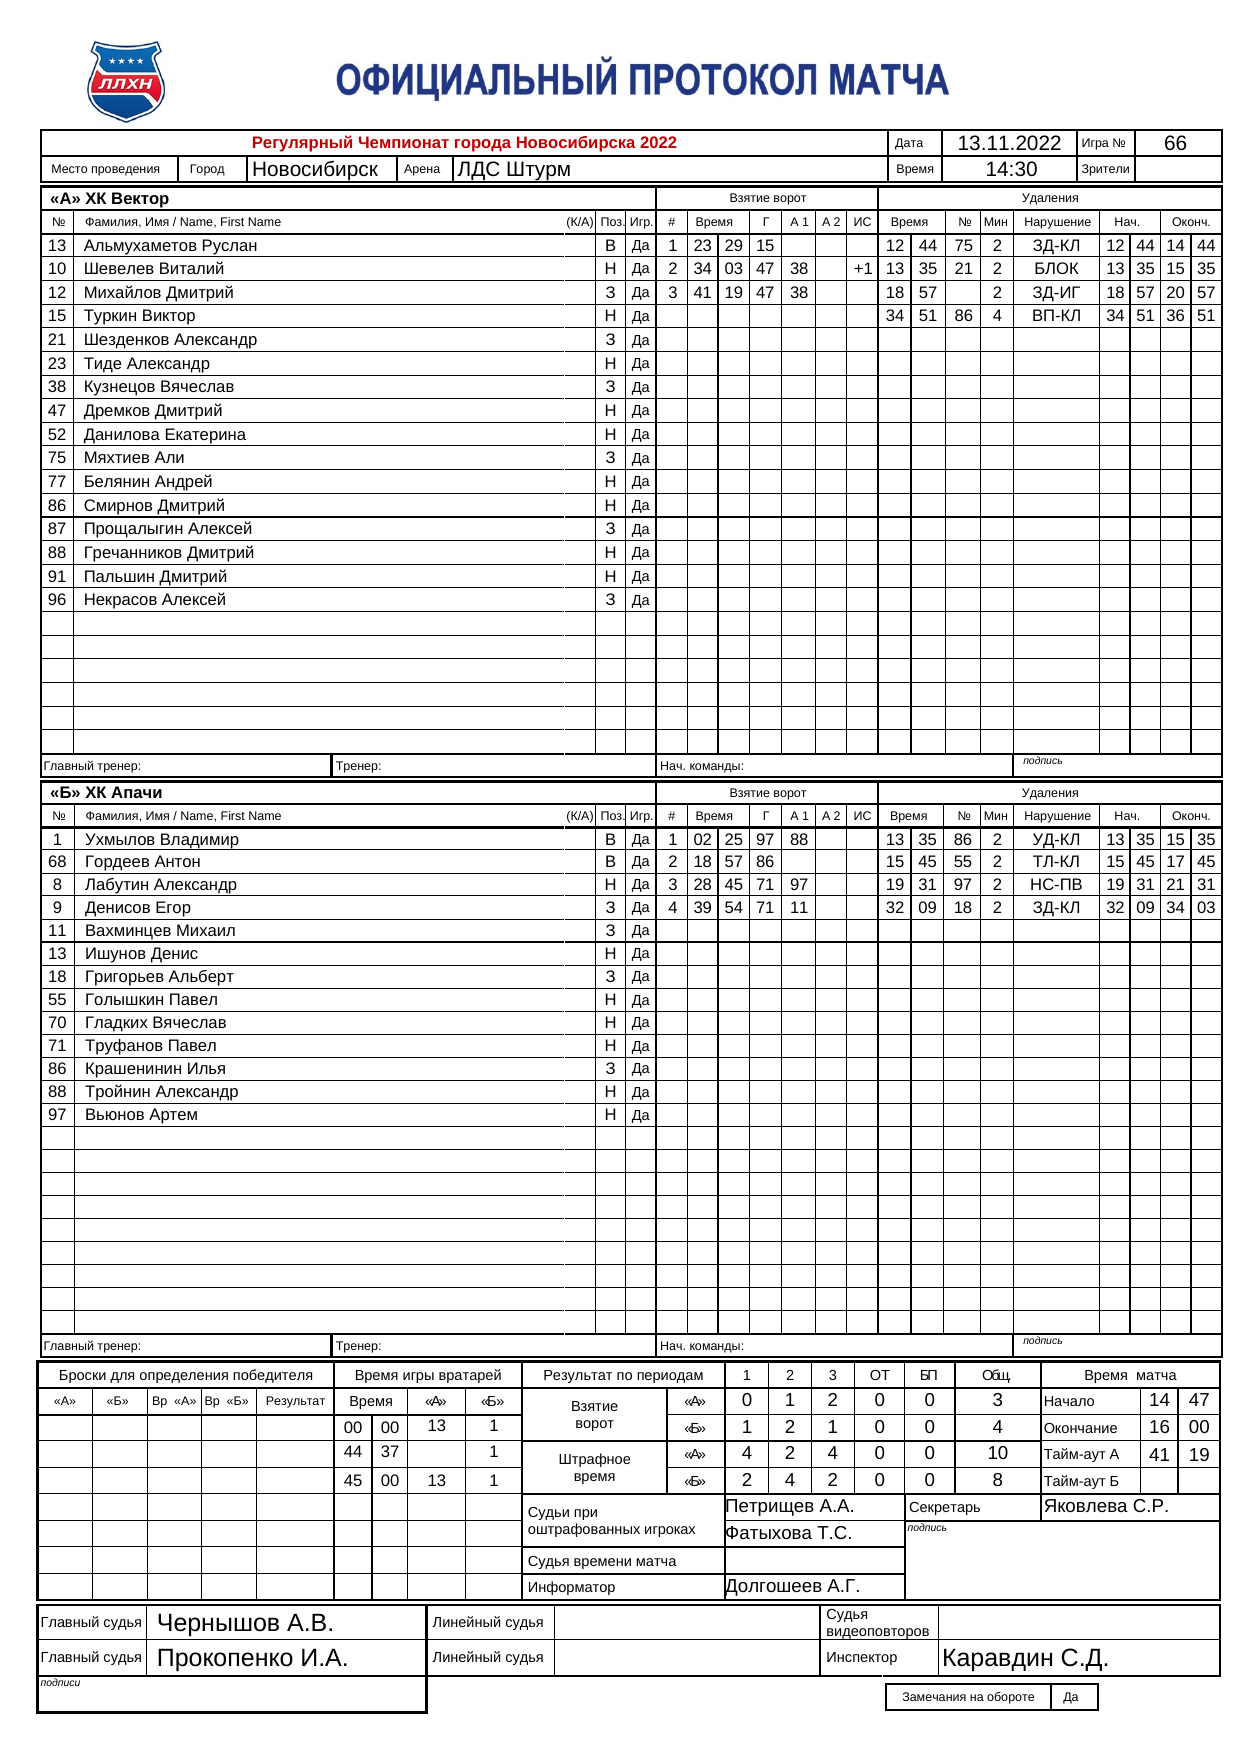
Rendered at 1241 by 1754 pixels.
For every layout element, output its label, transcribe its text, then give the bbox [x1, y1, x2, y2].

table_cell 23 [688, 235, 717, 256]
table_cell ЗД-КЛ [1014, 235, 1099, 256]
table_cell [879, 966, 910, 987]
table_cell [1100, 730, 1129, 753]
table_cell [75, 1265, 564, 1287]
table_cell Поз. [596, 211, 625, 233]
table_cell [1192, 1058, 1221, 1079]
table_cell [782, 1127, 815, 1149]
table_cell Да [626, 257, 655, 280]
table_cell [750, 1242, 781, 1264]
table_cell [657, 943, 687, 964]
table_cell [1192, 707, 1221, 729]
table_cell [816, 1035, 846, 1057]
table_cell [981, 518, 1013, 540]
table_cell [565, 1081, 595, 1103]
table_cell [1100, 1058, 1129, 1079]
table_cell [1014, 352, 1099, 374]
table_cell [1192, 730, 1221, 753]
table_cell 97 [944, 874, 980, 895]
table_cell [657, 1012, 687, 1033]
table_cell [879, 352, 910, 374]
table_cell [93, 1468, 147, 1493]
table_cell [565, 920, 595, 941]
table_cell [879, 707, 910, 729]
table_cell [565, 352, 595, 374]
table_cell [1014, 1081, 1099, 1103]
table_cell 4 [956, 1415, 1040, 1440]
table_cell [565, 1219, 595, 1241]
table_cell [847, 1058, 877, 1079]
table_cell [1192, 943, 1221, 964]
table_cell [816, 352, 846, 374]
table_cell Альмухаметов Руслан [74, 235, 564, 256]
table_cell [782, 683, 815, 706]
table_cell [1192, 612, 1221, 634]
table_cell Смирнов Дмитрий [74, 494, 564, 516]
table_cell [816, 399, 846, 422]
table_cell [1192, 328, 1221, 351]
table_cell [782, 1081, 815, 1103]
table_cell [626, 707, 655, 729]
table_cell [946, 612, 980, 634]
table_cell З [596, 376, 625, 398]
table_cell [816, 730, 846, 753]
table_cell Да [626, 305, 655, 327]
table_cell [1192, 1127, 1221, 1149]
table_cell Н [596, 565, 625, 587]
table_cell [782, 966, 815, 987]
table_cell [93, 1416, 147, 1440]
table_cell [847, 588, 877, 611]
table_cell [946, 494, 980, 516]
table_cell [688, 1288, 717, 1310]
table_cell [1161, 376, 1190, 398]
table_cell [883, 1677, 1220, 1681]
table_cell [912, 376, 945, 398]
table_cell Михайлов Дмитрий [74, 281, 564, 303]
table_cell 44 [1131, 235, 1160, 256]
table_cell [1100, 707, 1129, 729]
table_cell [1161, 636, 1190, 658]
table_cell [335, 1494, 371, 1520]
table_cell [981, 423, 1013, 445]
table_cell 0 [726, 1389, 768, 1413]
table_cell [939, 1606, 1219, 1639]
table_cell [1161, 1288, 1190, 1310]
table_cell Да [626, 943, 655, 964]
table_cell [847, 423, 877, 445]
table_cell «Б» [93, 1389, 147, 1413]
table_cell [847, 281, 877, 303]
table_cell [1014, 470, 1099, 493]
table_cell 97 [42, 1104, 74, 1126]
table_cell 2 [769, 1415, 811, 1440]
table_cell [1131, 1104, 1160, 1126]
table_cell [1141, 1468, 1177, 1493]
table_cell [565, 966, 595, 987]
table_cell [912, 470, 945, 493]
table_cell [782, 1288, 815, 1310]
table_cell 13 [408, 1468, 465, 1493]
table_cell Судьи при оштрафованных игроках [523, 1495, 724, 1546]
table_cell [879, 399, 910, 422]
table_cell [1192, 920, 1221, 941]
table_cell [944, 1081, 980, 1103]
table_cell [1161, 328, 1190, 351]
table_cell [816, 1081, 846, 1103]
table_cell [688, 730, 717, 753]
table_cell Начало [1042, 1389, 1140, 1413]
table_cell [719, 612, 749, 634]
table_cell [879, 683, 910, 706]
table_cell Н [596, 1104, 625, 1126]
table_cell А 2 [816, 211, 846, 233]
table_cell [42, 612, 73, 634]
table_cell [750, 1219, 781, 1241]
table_cell [847, 565, 877, 587]
table_cell [750, 470, 781, 493]
table_cell [1192, 399, 1221, 422]
table_cell 41 [1141, 1441, 1177, 1467]
table_cell [719, 328, 749, 351]
table_cell [981, 1035, 1013, 1057]
table_cell [1161, 541, 1190, 564]
table_cell 37 [373, 1441, 407, 1467]
table_cell [565, 1242, 595, 1264]
table_cell [782, 305, 815, 327]
table_cell [1014, 1288, 1099, 1310]
table_cell [1100, 541, 1129, 564]
table_cell [565, 1265, 595, 1287]
table_cell [1131, 541, 1160, 564]
table_cell [1192, 352, 1221, 374]
table_cell [75, 1288, 564, 1310]
table_cell Время [688, 211, 749, 233]
table_header 2 [769, 1363, 811, 1387]
table_cell [565, 257, 595, 280]
table_cell [688, 966, 717, 987]
table_cell 51 [912, 305, 945, 327]
table_cell Да [626, 565, 655, 587]
table_cell 4 [726, 1442, 768, 1467]
table_cell 86 [944, 829, 980, 849]
table_cell [1100, 399, 1129, 422]
table_cell Да [626, 588, 655, 611]
table_cell [847, 896, 877, 918]
table_cell [750, 1150, 781, 1172]
table_cell Да [626, 470, 655, 493]
table_cell [688, 636, 717, 658]
table_cell 09 [912, 896, 943, 918]
table_cell [688, 1058, 717, 1079]
table_cell [750, 1288, 781, 1310]
table_cell 4 [769, 1468, 811, 1493]
table_header 3 [812, 1363, 854, 1387]
table_cell [1161, 659, 1190, 682]
table_cell [42, 1173, 74, 1195]
table_cell Вр «А» [148, 1389, 201, 1413]
table_header Регулярный Чемпионат города Новосибирска 2022 [42, 131, 887, 155]
table_cell [726, 1548, 904, 1573]
table_cell [596, 1173, 625, 1195]
table_cell 57 [1131, 281, 1160, 303]
table_cell Оконч. [1161, 805, 1221, 826]
table_cell [912, 446, 945, 469]
table_cell Каравдин С.Д. [939, 1640, 1219, 1675]
table_cell Вьюнов Артем [75, 1104, 564, 1126]
table_cell 71 [42, 1035, 74, 1057]
table_cell [912, 588, 945, 611]
table_cell [847, 683, 877, 706]
table_cell 2 [812, 1389, 854, 1413]
table_cell [946, 281, 980, 303]
table_cell [565, 588, 595, 611]
table_cell [1100, 1311, 1129, 1333]
table_cell [847, 1219, 877, 1241]
table_cell Да [626, 494, 655, 516]
table_cell [981, 470, 1013, 493]
table_cell [847, 1288, 877, 1310]
table_cell [912, 1242, 943, 1264]
table_cell [1131, 1311, 1160, 1333]
table_cell Секретарь [906, 1495, 1040, 1520]
table_cell 31 [1192, 874, 1221, 895]
table_cell Прощалыгин Алексей [74, 518, 564, 540]
table_cell [1100, 446, 1129, 469]
table_cell 12 [879, 235, 910, 256]
table_cell [257, 1416, 333, 1440]
table_cell [1136, 157, 1221, 181]
table_cell [257, 1494, 333, 1520]
table_cell [565, 1150, 595, 1172]
table_cell Тайм-аут Б [1042, 1468, 1140, 1493]
table_cell 13 [408, 1416, 465, 1440]
table_cell Н [596, 989, 625, 1011]
table_cell [657, 1288, 687, 1310]
table_cell [148, 1416, 201, 1440]
table_cell [981, 399, 1013, 422]
table_cell [408, 1441, 465, 1467]
table_cell [1192, 1311, 1221, 1333]
table_cell [39, 1441, 92, 1467]
table_cell 14:30 [943, 157, 1076, 181]
table_cell 36 [1161, 305, 1190, 327]
table_cell [879, 541, 910, 564]
table_cell 88 [42, 541, 73, 564]
table_cell [1014, 1173, 1099, 1195]
table_cell 0 [905, 1389, 954, 1413]
table_cell [750, 683, 781, 706]
table_cell 10 [42, 257, 73, 280]
table_cell В [596, 235, 625, 256]
table_cell Дремков Дмитрий [74, 399, 564, 422]
table_cell [847, 1173, 877, 1195]
table_cell [719, 989, 749, 1011]
table_cell [565, 494, 595, 516]
table_cell [75, 1127, 564, 1149]
table_cell [946, 541, 980, 564]
table_cell [373, 1574, 407, 1599]
table_cell [1100, 966, 1129, 987]
table_cell [816, 257, 846, 280]
table_cell [657, 1196, 687, 1218]
table_cell «А» [668, 1442, 724, 1467]
table_cell [782, 328, 815, 351]
table_cell [816, 659, 846, 682]
table_cell [202, 1441, 256, 1467]
table_cell [847, 541, 877, 564]
table_cell [816, 281, 846, 303]
table_cell Штрафное время [523, 1442, 666, 1493]
table_header «Б» ХК Апачи [42, 783, 655, 803]
table_header ОТ [855, 1363, 904, 1387]
table_cell З [596, 588, 625, 611]
table_cell [946, 730, 980, 753]
table_cell [782, 1035, 815, 1057]
table_cell [75, 1311, 564, 1333]
table_cell [373, 1494, 407, 1520]
table_cell [782, 1150, 815, 1172]
table_cell [750, 1081, 781, 1103]
table_cell [750, 612, 781, 634]
table_cell [879, 1127, 910, 1149]
table_cell [1014, 920, 1099, 941]
table_cell 2 [981, 257, 1013, 280]
table_cell [944, 1058, 980, 1079]
table_cell [1131, 730, 1160, 753]
table_cell Прокопенко И.А. [147, 1640, 425, 1675]
table_cell [847, 920, 877, 941]
table_cell 1 [42, 829, 74, 849]
table_cell [750, 1127, 781, 1149]
table_cell [750, 920, 781, 941]
table_cell # [657, 805, 687, 826]
table_cell [657, 518, 687, 540]
table_cell [912, 1265, 943, 1287]
table_cell 0 [855, 1389, 904, 1413]
table_cell [1014, 1242, 1099, 1264]
table_cell [719, 352, 749, 374]
table_cell 32 [1100, 896, 1129, 918]
table_cell [879, 470, 910, 493]
table_cell 34 [879, 305, 910, 327]
table_cell Да [626, 1104, 655, 1126]
table_cell 2 [981, 235, 1013, 256]
table_cell [750, 636, 781, 658]
table_cell [782, 1104, 815, 1126]
table_cell [565, 1196, 595, 1218]
table_cell [981, 565, 1013, 587]
table_cell Да [626, 989, 655, 1011]
table_cell [1100, 1173, 1129, 1195]
table_cell [750, 352, 781, 374]
table_cell [1192, 966, 1221, 987]
table_cell [1014, 943, 1099, 964]
table_cell [1131, 1035, 1160, 1057]
table_cell [719, 1104, 749, 1126]
table_cell [596, 1196, 625, 1218]
table_cell [912, 423, 945, 445]
table_cell 21 [42, 328, 73, 351]
table_cell [1014, 1311, 1099, 1333]
table_cell [202, 1521, 256, 1546]
table_cell [75, 1219, 564, 1241]
table_cell 38 [782, 281, 815, 303]
table_cell [981, 352, 1013, 374]
table_cell [565, 1127, 595, 1149]
table_cell 2 [981, 829, 1013, 849]
table_cell [688, 518, 717, 540]
table_cell [1192, 1265, 1221, 1287]
table_cell [944, 1173, 980, 1195]
table_cell [657, 588, 687, 611]
table_cell [42, 1127, 74, 1149]
table_cell 13 [1100, 257, 1129, 280]
table_cell [74, 659, 564, 682]
table_cell [148, 1494, 201, 1520]
table_cell В [596, 850, 625, 872]
table_cell 2 [812, 1468, 854, 1493]
table_cell Место проведения [42, 157, 177, 181]
table_cell «Б» [668, 1468, 724, 1493]
table_cell 44 [335, 1441, 371, 1467]
table_cell [981, 636, 1013, 658]
table_cell [688, 989, 717, 1011]
table_cell [74, 636, 564, 658]
table_cell [688, 1127, 717, 1149]
table_cell 35 [1131, 257, 1160, 280]
table_cell [847, 850, 877, 872]
table_cell 18 [944, 896, 980, 918]
table_cell [1100, 943, 1129, 964]
table_cell 11 [782, 896, 815, 918]
table_cell № [944, 805, 980, 826]
table_cell [782, 1012, 815, 1033]
table_cell [981, 1288, 1013, 1310]
table_cell Нач. [1100, 805, 1160, 826]
table_cell [750, 399, 781, 422]
table_cell [626, 1150, 655, 1172]
table_cell ВП-КЛ [1014, 305, 1099, 327]
table_cell [944, 989, 980, 1011]
table_cell [408, 1574, 465, 1599]
table_cell [42, 1242, 74, 1264]
table_cell Долгошеев А.Г. [726, 1575, 904, 1599]
table_cell [1014, 1196, 1099, 1218]
table_cell 13 [879, 829, 910, 849]
table_cell Лабутин Александр [75, 874, 564, 895]
table_cell [946, 446, 980, 469]
table_cell 45 [1131, 850, 1160, 872]
table_cell [816, 850, 846, 872]
table_cell Игр. [626, 805, 655, 826]
table_cell [981, 943, 1013, 964]
table_cell [39, 1416, 92, 1440]
table_cell [912, 636, 945, 658]
table_cell [946, 399, 980, 422]
table_cell Нарушение [1014, 211, 1099, 233]
table_cell 1 [466, 1416, 521, 1440]
table_cell [1131, 920, 1160, 941]
table_cell Взятие ворот [523, 1389, 666, 1440]
table_cell [1014, 1012, 1099, 1033]
table_cell Данилова Екатерина [74, 423, 564, 445]
table_cell [1131, 612, 1160, 634]
table_cell [946, 588, 980, 611]
table_cell [688, 1012, 717, 1033]
table_cell Да [626, 1012, 655, 1033]
table_cell [626, 730, 655, 753]
table_cell Да [626, 874, 655, 895]
table_cell 38 [42, 376, 73, 398]
table_cell Да [626, 235, 655, 256]
table_cell [782, 850, 815, 872]
table_cell [657, 541, 687, 564]
table_cell [565, 730, 595, 753]
table_cell Г [750, 805, 781, 826]
table_cell 51 [1192, 305, 1221, 327]
table_cell [816, 565, 846, 587]
table_cell 34 [1161, 896, 1190, 918]
table_cell [847, 446, 877, 469]
table_cell [879, 1035, 910, 1057]
table_cell [750, 1035, 781, 1057]
table_header 13.11.2022 [943, 131, 1076, 155]
table_cell [1014, 423, 1099, 445]
table_cell [1161, 1081, 1190, 1103]
table_cell 15 [879, 850, 910, 872]
table_cell [1161, 683, 1190, 706]
table_cell Главный судья [39, 1606, 146, 1639]
table_cell 13 [42, 235, 73, 256]
table_cell 45 [1192, 850, 1221, 872]
table_cell [946, 328, 980, 351]
table_cell [1131, 1173, 1160, 1195]
table_cell подпись [1014, 1335, 1221, 1356]
table_cell 20 [1161, 281, 1190, 303]
table_cell 39 [688, 896, 717, 918]
table_cell [719, 376, 749, 398]
table_cell Нач. команды: [657, 1335, 1012, 1356]
table_cell [657, 730, 687, 753]
table_cell ЗД-ИГ [1014, 281, 1099, 303]
table_cell [1131, 1081, 1160, 1103]
table_cell ИС [847, 211, 877, 233]
table_cell [782, 235, 815, 256]
table_cell [1192, 1081, 1221, 1103]
table_cell Н [596, 943, 625, 964]
table_cell [847, 966, 877, 987]
table_cell [816, 1150, 846, 1172]
table_cell [847, 707, 877, 729]
table_cell Да [626, 328, 655, 351]
table_cell [782, 989, 815, 1011]
table_cell [93, 1441, 147, 1467]
table_cell [688, 376, 717, 398]
table_cell [750, 423, 781, 445]
table_cell 70 [42, 1012, 74, 1033]
table_cell +1 [847, 257, 877, 280]
table_cell [466, 1494, 521, 1520]
table_cell [1014, 565, 1099, 587]
table_cell [946, 423, 980, 445]
table_cell Тройнин Александр [75, 1081, 564, 1103]
table_cell [944, 920, 980, 941]
table_cell [1131, 989, 1160, 1011]
table_cell [75, 1150, 564, 1172]
table_cell [555, 1640, 819, 1675]
table_cell [912, 1035, 943, 1057]
table_cell Фамилия, Имя / Name, First Name [75, 805, 565, 826]
table_cell [1014, 588, 1099, 611]
table_cell [1014, 494, 1099, 516]
table_cell [565, 612, 595, 634]
table_cell [912, 1104, 943, 1126]
table_cell [1014, 376, 1099, 398]
table_cell [1014, 966, 1099, 987]
table_cell [657, 446, 687, 469]
table_cell 91 [42, 565, 73, 587]
table_cell [847, 1265, 877, 1287]
table_cell [847, 730, 877, 753]
table_cell [879, 989, 910, 1011]
table_cell [847, 829, 877, 849]
table_cell [42, 730, 73, 753]
table_cell [981, 494, 1013, 516]
table_cell Да [626, 966, 655, 987]
table_cell «Б» [668, 1415, 724, 1440]
table_cell [782, 920, 815, 941]
table_cell 3 [657, 874, 687, 895]
table_cell № [42, 805, 74, 826]
table_cell [912, 328, 945, 351]
table_cell Н [596, 470, 625, 493]
table_cell [912, 659, 945, 682]
table_cell [879, 518, 910, 540]
table_cell [946, 565, 980, 587]
table_cell Яковлева С.Р. [1042, 1495, 1219, 1520]
table_cell [1192, 1196, 1221, 1218]
table_cell [782, 943, 815, 964]
table_cell Тайм-аут А [1042, 1441, 1140, 1467]
table_cell 88 [782, 829, 815, 849]
table_cell [657, 399, 687, 422]
table_cell [1161, 1173, 1190, 1195]
table_cell [981, 1265, 1013, 1287]
table_cell 1 [657, 235, 687, 256]
table_cell Шезденков Александр [74, 328, 564, 351]
table_cell [879, 1219, 910, 1241]
table_cell 35 [912, 829, 943, 849]
table_cell подпись [1014, 755, 1221, 776]
table_header Дата [889, 131, 941, 155]
table_cell [657, 612, 687, 634]
table_cell [1192, 565, 1221, 587]
table_cell [944, 1311, 980, 1333]
table_cell [1100, 1219, 1129, 1241]
table_cell [719, 1288, 749, 1310]
table_header Взятие ворот [657, 783, 877, 803]
table_cell 51 [1131, 305, 1160, 327]
table_cell 21 [946, 257, 980, 280]
table_cell [719, 966, 749, 987]
table_cell 14 [1141, 1389, 1177, 1413]
table_cell [1100, 1150, 1129, 1172]
table_cell 35 [1131, 829, 1160, 849]
table_cell 4 [981, 305, 1013, 327]
table_cell [782, 588, 815, 611]
table_cell 52 [42, 423, 73, 445]
table_cell [1161, 943, 1190, 964]
table_cell [1131, 1150, 1160, 1172]
table_cell [719, 541, 749, 564]
table_cell [1100, 376, 1129, 398]
table_cell [688, 1104, 717, 1126]
table_cell [750, 1311, 781, 1333]
table_cell 13 [1100, 829, 1129, 849]
table_cell [847, 305, 877, 327]
table_cell [565, 470, 595, 493]
table_cell 11 [42, 920, 74, 941]
table_header БП [905, 1363, 954, 1387]
table_cell [1131, 518, 1160, 540]
table_cell [750, 588, 781, 611]
table_cell 19 [879, 874, 910, 895]
table_cell [1131, 446, 1160, 469]
table_cell [816, 1012, 846, 1033]
table_header Да [1052, 1685, 1097, 1709]
table_cell 00 [1179, 1415, 1219, 1440]
table_cell [1014, 612, 1099, 634]
table_cell [750, 966, 781, 987]
table_cell Ишунов Денис [75, 943, 564, 964]
table_cell ЛДС Штурм [454, 157, 887, 181]
table_cell [912, 565, 945, 587]
table_cell [565, 1311, 595, 1333]
table_cell 47 [750, 281, 781, 303]
table_cell [719, 1012, 749, 1033]
table_cell Н [596, 1012, 625, 1033]
table_cell [596, 612, 625, 634]
table_cell [1100, 636, 1129, 658]
table_cell [719, 1196, 749, 1218]
table_cell [847, 494, 877, 516]
table_cell [912, 1288, 943, 1310]
table_cell [944, 966, 980, 987]
table_cell [816, 518, 846, 540]
table_header Время игры вратарей [335, 1363, 521, 1387]
table_cell [816, 1219, 846, 1241]
table_cell [39, 1574, 92, 1599]
table_cell [657, 920, 687, 941]
table_cell [688, 470, 717, 493]
table_cell 03 [719, 257, 749, 280]
table_cell [373, 1521, 407, 1546]
table_cell [944, 1104, 980, 1126]
table_cell [466, 1574, 521, 1599]
table_cell [688, 399, 717, 422]
table_cell [1100, 612, 1129, 634]
table_cell [565, 707, 595, 729]
table_cell [565, 636, 595, 658]
table_cell [565, 399, 595, 422]
table_cell [1131, 423, 1160, 445]
table_cell [912, 683, 945, 706]
table_cell Да [626, 399, 655, 422]
table_cell [42, 1219, 74, 1241]
table_cell [944, 1127, 980, 1149]
table_cell [657, 376, 687, 398]
table_cell «А» [39, 1389, 92, 1413]
table_cell НС-ПВ [1014, 874, 1099, 895]
table_cell Инспектор [821, 1640, 938, 1675]
table_cell [626, 1173, 655, 1195]
table_cell [879, 1311, 910, 1333]
table_cell [879, 636, 910, 658]
table_cell [1131, 328, 1160, 351]
table_cell [946, 707, 980, 729]
table_cell [1131, 636, 1160, 658]
table_cell [750, 494, 781, 516]
table_cell [782, 494, 815, 516]
table_cell Фатыхова Т.С. [726, 1521, 904, 1546]
table_cell [1100, 1127, 1129, 1149]
table_cell [912, 966, 943, 987]
table_cell [912, 1219, 943, 1241]
table_cell [944, 1288, 980, 1310]
table_cell Петрищев А.А. [726, 1495, 904, 1520]
table_cell [688, 1081, 717, 1103]
table_cell [981, 541, 1013, 564]
table_cell [1192, 659, 1221, 682]
table_cell [816, 683, 846, 706]
table_cell [688, 612, 717, 634]
table_cell Поз. [596, 805, 625, 826]
table_cell [74, 612, 564, 634]
table_cell [816, 874, 846, 895]
table_cell [946, 352, 980, 374]
table_cell [1192, 1035, 1221, 1057]
table_cell подпись [906, 1522, 1219, 1599]
table_cell [816, 989, 846, 1011]
table_cell [750, 565, 781, 587]
table_cell [946, 376, 980, 398]
table_cell Белянин Андрей [74, 470, 564, 493]
table_cell [912, 1196, 943, 1218]
table_cell [657, 1058, 687, 1079]
table_cell [1014, 683, 1099, 706]
table_cell [719, 730, 749, 753]
table_cell [719, 1035, 749, 1057]
table_cell Н [596, 399, 625, 422]
table_cell [596, 707, 625, 729]
table_cell [981, 730, 1013, 753]
table_cell [657, 1035, 687, 1057]
table_cell 1 [657, 829, 687, 849]
table_cell [565, 943, 595, 964]
table_cell 34 [688, 257, 717, 280]
table_cell [1100, 920, 1129, 941]
table_cell [335, 1521, 371, 1546]
table_cell [719, 683, 749, 706]
table_cell [688, 565, 717, 587]
table_cell [847, 1081, 877, 1103]
table_cell [565, 281, 595, 303]
table_cell 57 [719, 850, 749, 872]
table_cell [750, 659, 781, 682]
table_cell Тренер: [333, 1335, 655, 1356]
table_cell [782, 376, 815, 398]
table_cell [42, 1265, 74, 1287]
table_cell [565, 1173, 595, 1195]
table_cell 45 [719, 874, 749, 895]
table_cell [688, 683, 717, 706]
table_cell [1161, 423, 1190, 445]
table_cell [466, 1521, 521, 1546]
table_cell [74, 683, 564, 706]
table_cell 2 [981, 850, 1013, 872]
table_cell Н [596, 1035, 625, 1057]
table_cell [657, 1150, 687, 1172]
table_cell Мин [981, 211, 1013, 233]
table_cell [879, 612, 910, 634]
table_cell 35 [1192, 257, 1221, 280]
table_cell [782, 1242, 815, 1264]
table_cell [1161, 352, 1190, 374]
table_cell [1014, 1219, 1099, 1241]
table_cell [981, 989, 1013, 1011]
table_cell [944, 1265, 980, 1287]
table_cell [782, 659, 815, 682]
table_cell 45 [912, 850, 943, 872]
table_cell [816, 896, 846, 918]
table_cell [1161, 612, 1190, 634]
table_cell 31 [912, 874, 943, 895]
table_cell [981, 1150, 1013, 1172]
table_cell [257, 1441, 333, 1467]
table_cell [719, 399, 749, 422]
table_cell [1161, 1058, 1190, 1079]
table_cell [847, 399, 877, 422]
table_cell А 1 [782, 805, 815, 826]
table_cell Денисов Егор [75, 896, 564, 918]
table_cell 14 [1161, 235, 1190, 256]
table_cell 3 [956, 1389, 1040, 1413]
table_cell [1131, 659, 1160, 682]
table_cell [912, 399, 945, 422]
table_cell [1100, 1265, 1129, 1287]
table_cell [1100, 518, 1129, 540]
table_cell [1192, 683, 1221, 706]
table_cell Да [626, 423, 655, 445]
table_cell [1192, 518, 1221, 540]
table_cell [944, 943, 980, 964]
table_cell [428, 1677, 882, 1711]
table_cell 2 [981, 896, 1013, 918]
table_cell [719, 1265, 749, 1287]
table_cell [148, 1521, 201, 1546]
table_cell [816, 920, 846, 941]
table_cell [657, 1219, 687, 1241]
table_cell [657, 966, 687, 987]
table_cell [1014, 1035, 1099, 1057]
table_cell [1131, 966, 1160, 987]
table_cell [93, 1574, 147, 1599]
table_cell [42, 683, 73, 706]
table_cell [750, 1173, 781, 1195]
table_cell 47 [1179, 1389, 1219, 1413]
table_cell УД-КЛ [1014, 829, 1099, 849]
table_cell Результат [257, 1389, 333, 1413]
table_cell [565, 1104, 595, 1126]
table_cell [39, 1521, 92, 1546]
table_cell [688, 1035, 717, 1057]
table_cell 71 [750, 874, 781, 895]
table_cell Оконч. [1161, 211, 1221, 233]
table_cell [596, 683, 625, 706]
table_cell 0 [905, 1442, 954, 1467]
table_cell 13 [879, 257, 910, 280]
table_cell [879, 588, 910, 611]
table_cell 55 [944, 850, 980, 872]
table_cell [719, 588, 749, 611]
table_cell [816, 235, 846, 256]
table_cell [782, 707, 815, 729]
table_cell Да [626, 541, 655, 564]
table_cell 34 [1100, 305, 1129, 327]
table_cell Григорьев Альберт [75, 966, 564, 987]
table_cell Главный судья [39, 1640, 146, 1675]
table_cell Город [179, 157, 246, 181]
table_cell [944, 1012, 980, 1033]
table_cell ИС [847, 805, 877, 826]
table_cell [750, 989, 781, 1011]
table_cell [1161, 1196, 1190, 1218]
table_cell [688, 1265, 717, 1287]
table_cell Гордеев Антон [75, 850, 564, 872]
table_header Результат по периодам [523, 1363, 724, 1387]
table_cell 86 [42, 494, 73, 516]
table_cell [1161, 446, 1190, 469]
table_cell 2 [981, 281, 1013, 303]
table_cell [946, 683, 980, 706]
table_cell [565, 518, 595, 540]
table_cell [750, 305, 781, 327]
table_cell 44 [912, 235, 945, 256]
table_cell [1100, 1104, 1129, 1126]
table_cell [42, 1288, 74, 1310]
table_cell 4 [657, 896, 687, 918]
table_cell З [596, 328, 625, 351]
table_cell [816, 328, 846, 351]
table_cell [816, 1311, 846, 1333]
table_cell ТЛ-КЛ [1014, 850, 1099, 872]
table_cell [750, 376, 781, 398]
table_cell [719, 1219, 749, 1241]
table_cell Тренер: [333, 755, 655, 776]
table_cell [1100, 588, 1129, 611]
table_cell [847, 1150, 877, 1172]
table_cell [202, 1468, 256, 1493]
table_cell [596, 1265, 625, 1287]
table_cell [879, 446, 910, 469]
table_cell [816, 470, 846, 493]
table_cell [719, 943, 749, 964]
table_header «А» ХК Вектор [42, 188, 655, 209]
table_cell # [657, 211, 687, 233]
table_cell 35 [1192, 829, 1221, 849]
table_cell БЛОК [1014, 257, 1099, 280]
table_cell [912, 1127, 943, 1149]
table_cell [1131, 1288, 1160, 1310]
table_cell [565, 1058, 595, 1079]
table_cell [912, 1012, 943, 1033]
table_cell [719, 636, 749, 658]
table_cell 45 [335, 1468, 371, 1493]
table_cell [626, 683, 655, 706]
table_cell [688, 352, 717, 374]
table_cell Да [626, 352, 655, 374]
table_cell [750, 730, 781, 753]
table_cell 8 [42, 874, 74, 895]
table_cell 16 [1141, 1415, 1177, 1440]
table_cell 1 [812, 1415, 854, 1440]
table_cell [657, 328, 687, 351]
table_cell [565, 659, 595, 682]
table_cell [1131, 1196, 1160, 1218]
table_cell [879, 376, 910, 398]
table_cell 77 [42, 470, 73, 493]
table_cell [1131, 683, 1160, 706]
table_cell [565, 541, 595, 564]
table_cell [912, 1150, 943, 1172]
table_cell Н [596, 541, 625, 564]
table_cell [257, 1468, 333, 1493]
table_cell Да [626, 518, 655, 540]
table_cell 03 [1192, 896, 1221, 918]
table_cell [719, 707, 749, 729]
table_cell Время [889, 157, 941, 181]
table_cell [879, 1012, 910, 1033]
table_cell [879, 659, 910, 682]
table_cell [565, 896, 595, 918]
table_cell [912, 707, 945, 729]
table_cell Да [626, 920, 655, 941]
table_cell [912, 989, 943, 1011]
table_cell [1100, 1081, 1129, 1103]
table_cell [657, 1127, 687, 1149]
table_cell Да [626, 1058, 655, 1079]
table_cell [42, 1150, 74, 1172]
table_cell [816, 829, 846, 849]
table_cell [981, 659, 1013, 682]
table_cell [1131, 376, 1160, 398]
table_cell 2 [726, 1468, 768, 1493]
table_cell 25 [719, 829, 749, 849]
table_cell [1014, 541, 1099, 564]
table_cell 18 [879, 281, 910, 303]
table_cell [626, 1196, 655, 1218]
table_cell Н [596, 423, 625, 445]
table_cell Информатор [523, 1575, 724, 1599]
table_cell [944, 1150, 980, 1172]
table_cell Ухмылов Владимир [75, 829, 564, 849]
table_cell [1161, 966, 1190, 987]
table_cell Чернышов А.В. [147, 1606, 425, 1639]
table_cell [847, 470, 877, 493]
table_cell Кузнецов Вячеслав [74, 376, 564, 398]
table_cell [596, 636, 625, 658]
table_cell [816, 707, 846, 729]
table_cell [657, 1104, 687, 1126]
table_cell [202, 1494, 256, 1520]
table_cell Новосибирск [248, 157, 396, 181]
table_cell [657, 1265, 687, 1287]
table_cell [1161, 1035, 1190, 1057]
table_cell [1014, 730, 1099, 753]
table_cell [1161, 565, 1190, 587]
table_cell [1100, 328, 1129, 351]
table_cell [782, 565, 815, 587]
table_cell Судья видеоповторов [821, 1606, 938, 1639]
table_cell [879, 1081, 910, 1103]
table_cell [1192, 1219, 1221, 1241]
table_cell [782, 612, 815, 634]
table_cell [1131, 943, 1160, 964]
table_cell [1100, 683, 1129, 706]
table_cell [847, 376, 877, 398]
table_cell [816, 1242, 846, 1264]
table_cell [565, 328, 595, 351]
table_header 66 [1136, 131, 1221, 155]
table_cell 17 [1161, 850, 1190, 872]
table_cell 18 [42, 966, 74, 987]
table_cell № [42, 211, 73, 233]
table_cell [879, 1173, 910, 1195]
table_cell [847, 943, 877, 964]
table_cell [816, 1173, 846, 1195]
table_cell 19 [1179, 1441, 1219, 1467]
table_cell [626, 1288, 655, 1310]
table_cell Г [750, 211, 781, 233]
table_cell [816, 1104, 846, 1126]
table_cell [42, 659, 73, 682]
table_cell [719, 1173, 749, 1195]
table_cell [688, 707, 717, 729]
table_cell [688, 659, 717, 682]
table_cell [408, 1494, 465, 1520]
table_cell [750, 1196, 781, 1218]
table_cell [1100, 1035, 1129, 1057]
table_cell [912, 494, 945, 516]
table_cell [816, 423, 846, 445]
table_cell [148, 1441, 201, 1467]
table_cell [981, 707, 1013, 729]
table_cell 00 [335, 1416, 371, 1440]
table_cell [626, 1311, 655, 1333]
table_cell [1100, 494, 1129, 516]
table_cell [688, 1173, 717, 1195]
table_header Удаления [879, 783, 1221, 803]
table_cell [39, 1547, 92, 1573]
table_cell [750, 707, 781, 729]
table_cell [782, 446, 815, 469]
table_cell [408, 1547, 465, 1573]
table_cell [1161, 1104, 1190, 1126]
table_cell [1100, 1196, 1129, 1218]
table_cell 54 [719, 896, 749, 918]
table_cell [1161, 1219, 1190, 1241]
table_cell [1131, 588, 1160, 611]
table_cell [657, 1173, 687, 1195]
table_cell [879, 943, 910, 964]
table_cell [981, 966, 1013, 987]
table_cell [719, 565, 749, 587]
table_cell [912, 730, 945, 753]
table_cell Нарушение [1014, 805, 1099, 826]
table_cell [1161, 399, 1190, 422]
table_cell 0 [855, 1468, 904, 1493]
table_cell [335, 1574, 371, 1599]
table_cell [750, 1058, 781, 1079]
table_cell [750, 328, 781, 351]
table_cell [1161, 989, 1190, 1011]
table_header Время матча [1042, 1363, 1219, 1387]
table_cell [1014, 1150, 1099, 1172]
table_cell Главный тренер: [42, 755, 330, 776]
table_cell [626, 612, 655, 634]
table_cell [816, 446, 846, 469]
table_cell 0 [855, 1415, 904, 1440]
table_cell [688, 1242, 717, 1264]
table_cell [1131, 1058, 1160, 1079]
table_cell [1179, 1468, 1219, 1493]
table_cell [847, 989, 877, 1011]
table_cell 97 [782, 874, 815, 895]
table_cell 29 [719, 235, 749, 256]
table_cell [1014, 1265, 1099, 1287]
table_cell [1014, 399, 1099, 422]
table_cell [657, 707, 687, 729]
table_cell [148, 1468, 201, 1493]
table_cell [1161, 1127, 1190, 1149]
table_cell 00 [373, 1468, 407, 1493]
table_cell 47 [750, 257, 781, 280]
table_cell [466, 1547, 521, 1573]
table_cell Время [879, 805, 943, 826]
table_cell [847, 1242, 877, 1264]
table_cell [816, 541, 846, 564]
table_cell 47 [42, 399, 73, 422]
table_cell 0 [855, 1442, 904, 1467]
table_cell 15 [42, 305, 73, 327]
table_cell [93, 1547, 147, 1573]
table_cell [981, 683, 1013, 706]
table_cell [657, 1311, 687, 1333]
table_cell [719, 1058, 749, 1079]
table_cell 9 [42, 896, 74, 918]
table_cell [816, 966, 846, 987]
table_cell [816, 1196, 846, 1218]
table_cell [816, 612, 846, 634]
table_cell [657, 565, 687, 587]
table_cell [1161, 470, 1190, 493]
table_cell [1014, 636, 1099, 658]
table_cell 68 [42, 850, 74, 872]
table_header Броски для определения победителя [39, 1363, 333, 1387]
table_header Удаления [879, 188, 1221, 209]
table_cell [879, 494, 910, 516]
table_cell [1192, 494, 1221, 516]
table_cell [981, 1311, 1013, 1333]
table_cell [944, 1242, 980, 1264]
table_cell Главный тренер: [42, 1335, 330, 1356]
table_cell [879, 1196, 910, 1218]
table_cell [912, 1081, 943, 1103]
table_cell [202, 1416, 256, 1440]
table_cell [39, 1494, 92, 1520]
table_cell № [946, 211, 980, 233]
table_cell [596, 1127, 625, 1149]
table_cell [782, 1196, 815, 1218]
table_cell [626, 1219, 655, 1241]
table_cell [626, 636, 655, 658]
table_cell [719, 659, 749, 682]
table_cell [688, 541, 717, 564]
table_cell [75, 1242, 564, 1264]
table_cell [750, 1104, 781, 1126]
table_cell [688, 1196, 717, 1218]
table_cell [1014, 328, 1099, 351]
table_cell Зрители [1078, 157, 1134, 181]
table_cell [981, 1242, 1013, 1264]
table_cell [719, 494, 749, 516]
table_cell «Б » [466, 1389, 521, 1413]
table_cell [847, 328, 877, 351]
table_cell [847, 1127, 877, 1149]
table_cell Н [596, 257, 625, 280]
table_cell [1131, 1127, 1160, 1149]
table_cell [1100, 352, 1129, 374]
table_cell [257, 1574, 333, 1599]
table_cell Нач. [1100, 211, 1160, 233]
table_cell [1014, 1058, 1099, 1079]
table_cell [202, 1574, 256, 1599]
table_cell [782, 1311, 815, 1333]
table_cell 8 [956, 1468, 1040, 1493]
table_cell [750, 1012, 781, 1033]
table_cell [719, 470, 749, 493]
table_cell [39, 1468, 92, 1493]
table_cell 21 [1161, 874, 1190, 895]
table_cell 75 [946, 235, 980, 256]
table_cell З [596, 896, 625, 918]
table_header Игра № [1078, 131, 1134, 155]
table_cell Н [596, 352, 625, 374]
table_cell [719, 518, 749, 540]
table_cell [657, 494, 687, 516]
table_cell 09 [1131, 896, 1160, 918]
table_cell [1161, 1265, 1190, 1287]
table_cell А 2 [816, 805, 846, 826]
table_cell [912, 1058, 943, 1079]
table_cell [782, 541, 815, 564]
table_cell [981, 1173, 1013, 1195]
table_cell [565, 565, 595, 587]
table_cell [1014, 1104, 1099, 1126]
table_cell 23 [42, 352, 73, 374]
table_cell 2 [657, 850, 687, 872]
table_cell [657, 636, 687, 658]
table_cell [879, 1242, 910, 1264]
table_cell [782, 1058, 815, 1079]
table_cell 18 [1100, 281, 1129, 303]
table_cell Да [626, 376, 655, 398]
table_cell [847, 1104, 877, 1126]
table_cell З [596, 920, 625, 941]
table_cell 19 [719, 281, 749, 303]
table_cell З [596, 1058, 625, 1079]
table_cell [847, 636, 877, 658]
table_cell [981, 376, 1013, 398]
table_cell [847, 1012, 877, 1033]
table_cell 15 [750, 235, 781, 256]
table_cell [657, 989, 687, 1011]
table_cell [816, 305, 846, 327]
table_cell Игр. [626, 211, 655, 233]
table_cell 32 [879, 896, 910, 918]
table_cell [879, 423, 910, 445]
table_cell [981, 1219, 1013, 1241]
table_cell [1192, 1173, 1221, 1195]
table_cell Время [879, 211, 945, 233]
table_cell [657, 305, 687, 327]
table_cell Н [596, 494, 625, 516]
table_cell [981, 328, 1013, 351]
table_cell Арена [398, 157, 452, 181]
table_cell [879, 1288, 910, 1310]
table_cell 55 [42, 989, 74, 1011]
table_cell [816, 376, 846, 398]
table_cell [74, 707, 564, 729]
table_cell [657, 470, 687, 493]
table_cell [1161, 1012, 1190, 1033]
table_cell [42, 1311, 74, 1333]
table_cell [688, 328, 717, 351]
table_header Общ. [956, 1363, 1040, 1387]
table_cell [626, 1127, 655, 1149]
table_cell Да [626, 896, 655, 918]
table_cell З [596, 518, 625, 540]
table_cell Н [596, 1081, 625, 1103]
table_cell [688, 494, 717, 516]
table_cell [657, 423, 687, 445]
table_cell [879, 1058, 910, 1079]
table_cell [688, 1150, 717, 1172]
table_cell [1100, 423, 1129, 445]
table_cell [1014, 518, 1099, 540]
table_cell [657, 1242, 687, 1264]
table_cell [782, 1173, 815, 1195]
table_cell [1192, 588, 1221, 611]
table_cell 44 [1192, 235, 1221, 256]
table_cell [1131, 470, 1160, 493]
table_cell [565, 683, 595, 706]
table_cell 41 [688, 281, 717, 303]
table_cell подписи [39, 1677, 425, 1711]
table_cell [1192, 989, 1221, 1011]
table_cell [688, 423, 717, 445]
table_cell [981, 446, 1013, 469]
table_cell [912, 1311, 943, 1333]
table_cell З [596, 966, 625, 987]
table_cell [981, 1104, 1013, 1126]
table_cell 28 [688, 874, 717, 895]
table_cell [565, 850, 595, 872]
table_cell [565, 1035, 595, 1057]
table_cell 96 [42, 588, 73, 611]
table_cell 18 [688, 850, 717, 872]
table_cell З [596, 281, 625, 303]
table_cell 57 [912, 281, 945, 303]
table_cell 13 [42, 943, 74, 964]
table_cell [75, 1173, 564, 1195]
table_cell «А» [408, 1389, 465, 1413]
table_cell [1161, 518, 1190, 540]
table_cell 1 [466, 1441, 521, 1467]
table_cell [912, 541, 945, 564]
table_cell [93, 1494, 147, 1520]
table_cell [335, 1547, 371, 1573]
table_cell [719, 1150, 749, 1172]
table_cell [1161, 1242, 1190, 1264]
table_cell [1131, 494, 1160, 516]
table_cell 19 [1100, 874, 1129, 895]
table_cell [946, 636, 980, 658]
table_cell 31 [1131, 874, 1160, 895]
table_cell Время [335, 1389, 407, 1413]
table_cell А 1 [782, 211, 815, 233]
table_cell 10 [956, 1442, 1040, 1467]
table_cell [847, 235, 877, 256]
table_cell Да [626, 281, 655, 303]
table_cell [912, 612, 945, 634]
table_cell [816, 1288, 846, 1310]
table_cell [688, 943, 717, 964]
table_cell [946, 470, 980, 493]
table_cell [946, 518, 980, 540]
table_cell Вр «Б» [202, 1389, 256, 1413]
table_cell [1131, 399, 1160, 422]
table_cell Да [626, 829, 655, 849]
table_cell [408, 1521, 465, 1546]
table_cell [782, 1219, 815, 1241]
table_cell [847, 612, 877, 634]
table_cell [555, 1606, 819, 1639]
table_cell [981, 1012, 1013, 1033]
table_cell [373, 1547, 407, 1573]
table_cell [596, 1288, 625, 1310]
table_cell Линейный судья [428, 1640, 554, 1675]
table_cell [719, 1081, 749, 1103]
table_cell [750, 1265, 781, 1287]
table_cell 88 [42, 1081, 74, 1103]
table_header Замечания на обороте [887, 1685, 1050, 1709]
table_cell ЗД-КЛ [1014, 896, 1099, 918]
table_cell [657, 683, 687, 706]
table_cell [596, 1150, 625, 1172]
table_cell [565, 423, 595, 445]
table_cell [981, 1196, 1013, 1218]
table_cell [912, 352, 945, 374]
table_cell Окончание [1042, 1415, 1140, 1440]
table_cell [1192, 1288, 1221, 1310]
table_cell Некрасов Алексей [74, 588, 564, 611]
table_cell [912, 920, 943, 941]
table_cell [1131, 352, 1160, 374]
table_cell [1192, 376, 1221, 398]
table_cell [1161, 707, 1190, 729]
table_cell [1161, 1311, 1190, 1333]
table_cell [596, 659, 625, 682]
table_cell [847, 659, 877, 682]
table_cell [782, 518, 815, 540]
table_cell [816, 1127, 846, 1149]
table_cell 38 [782, 257, 815, 280]
table_cell 86 [42, 1058, 74, 1079]
table_cell [688, 305, 717, 327]
table_cell [1014, 1127, 1099, 1149]
table_cell [565, 829, 595, 849]
table_cell [657, 1081, 687, 1103]
table_cell [688, 920, 717, 941]
table_cell 1 [726, 1415, 768, 1440]
table_cell [1014, 446, 1099, 469]
table_cell 15 [1161, 257, 1190, 280]
table_cell [816, 1265, 846, 1287]
table_cell [1131, 565, 1160, 587]
table_cell 0 [905, 1468, 954, 1493]
table_cell Гречанников Дмитрий [74, 541, 564, 564]
table_cell [1131, 1265, 1160, 1287]
table_cell Шевелев Виталий [74, 257, 564, 280]
table_cell Линейный судья [428, 1606, 554, 1639]
table_cell [688, 446, 717, 469]
table_cell [1192, 423, 1221, 445]
table_cell Гладких Вячеслав [75, 1012, 564, 1033]
table_cell [1100, 470, 1129, 493]
table_cell [688, 1311, 717, 1333]
table_cell [148, 1547, 201, 1573]
table_cell [626, 659, 655, 682]
table_cell [944, 1035, 980, 1057]
table_cell [1192, 470, 1221, 493]
table_cell [1161, 1150, 1190, 1172]
table_cell Крашенинин Илья [75, 1058, 564, 1079]
table_cell [782, 399, 815, 422]
table_cell [1014, 707, 1099, 729]
table_cell [1100, 1012, 1129, 1033]
table_cell 1 [769, 1389, 811, 1413]
table_cell [75, 1196, 564, 1218]
table_cell [816, 636, 846, 658]
table_cell 35 [912, 257, 945, 280]
table_cell [42, 707, 73, 729]
table_cell «А» [668, 1389, 724, 1413]
table_cell [202, 1547, 256, 1573]
table_cell 87 [42, 518, 73, 540]
table_cell [565, 446, 595, 469]
table_cell [626, 1265, 655, 1287]
picture [5, 28, 1179, 129]
table_cell Да [626, 1081, 655, 1103]
table_header 1 [726, 1363, 768, 1387]
table_cell [719, 423, 749, 445]
table_cell [981, 1058, 1013, 1079]
table_cell [719, 1242, 749, 1264]
table_cell [565, 376, 595, 398]
table_cell 15 [1100, 850, 1129, 872]
table_cell [596, 1242, 625, 1264]
table_cell [1161, 730, 1190, 753]
table_cell [148, 1574, 201, 1599]
table_cell Да [626, 850, 655, 872]
table_cell [750, 446, 781, 469]
table_cell [626, 1242, 655, 1264]
table_cell [719, 305, 749, 327]
table_cell [816, 943, 846, 964]
table_cell [847, 1196, 877, 1218]
table_cell 2 [769, 1442, 811, 1467]
table_cell [688, 588, 717, 611]
table_cell [1100, 1242, 1129, 1264]
table_cell [42, 636, 73, 658]
table_cell [596, 1311, 625, 1333]
table_cell [257, 1521, 333, 1546]
table_cell 97 [750, 829, 781, 849]
table_cell [912, 943, 943, 964]
table_cell З [596, 446, 625, 469]
table_cell [565, 235, 595, 256]
table_cell [1100, 989, 1129, 1011]
table_cell Туркин Виктор [74, 305, 564, 327]
table_cell [1192, 541, 1221, 564]
table_cell [1100, 1288, 1129, 1310]
table_cell 2 [657, 257, 687, 280]
table_cell 02 [688, 829, 717, 849]
table_cell [596, 1219, 625, 1241]
table_cell [1099, 1682, 1220, 1711]
table_cell [847, 874, 877, 895]
table_cell Н [596, 305, 625, 327]
table_cell [912, 518, 945, 540]
table_cell [1100, 565, 1129, 587]
table_cell Пальшин Дмитрий [74, 565, 564, 587]
table_cell Труфанов Павел [75, 1035, 564, 1057]
table_cell [879, 1265, 910, 1287]
table_cell [782, 470, 815, 493]
table_cell Время [688, 805, 749, 826]
table_cell [750, 541, 781, 564]
table_cell (К/А) [565, 805, 595, 826]
table_cell В [596, 829, 625, 849]
table_cell 2 [981, 874, 1013, 895]
table_cell [847, 518, 877, 540]
table_cell (К/А) [565, 211, 595, 233]
table_cell [912, 1173, 943, 1195]
table_cell [782, 352, 815, 374]
table_cell [565, 989, 595, 1011]
table_cell [688, 1219, 717, 1241]
table_cell [782, 423, 815, 445]
table_cell [879, 1104, 910, 1126]
table_cell [816, 588, 846, 611]
table_cell Голышкин Павел [75, 989, 564, 1011]
table_cell [879, 730, 910, 753]
table_cell 00 [373, 1416, 407, 1440]
table_cell [879, 565, 910, 587]
table_cell [74, 730, 564, 753]
table_cell [816, 494, 846, 516]
table_cell [944, 1196, 980, 1218]
table_cell [657, 659, 687, 682]
table_cell [1192, 1012, 1221, 1033]
table_cell [257, 1547, 333, 1573]
table_cell Вахминцев Михаил [75, 920, 564, 941]
table_cell [596, 730, 625, 753]
table_cell [981, 1127, 1013, 1149]
table_cell [946, 659, 980, 682]
table_cell [847, 1311, 877, 1333]
table_cell [719, 920, 749, 941]
table_cell [565, 305, 595, 327]
table_cell [879, 920, 910, 941]
table_cell [782, 730, 815, 753]
table_cell Тиде Александр [74, 352, 564, 374]
table_cell [1161, 920, 1190, 941]
table_cell [1100, 659, 1129, 682]
table_cell Н [596, 874, 625, 895]
table_cell Мяхтиев Али [74, 446, 564, 469]
table_header Взятие ворот [657, 188, 877, 209]
table_cell [1192, 636, 1221, 658]
table_cell [1014, 659, 1099, 682]
table_cell 86 [750, 850, 781, 872]
table_cell 1 [466, 1468, 521, 1493]
table_cell [42, 1196, 74, 1218]
table_cell 3 [657, 281, 687, 303]
table_cell [1131, 1012, 1160, 1033]
table_cell Нач. команды: [657, 755, 1012, 776]
table_cell [1161, 588, 1190, 611]
table_cell 86 [946, 305, 980, 327]
table_cell [719, 1127, 749, 1149]
table_cell [1192, 1104, 1221, 1126]
table_cell [565, 874, 595, 895]
table_cell [1131, 707, 1160, 729]
table_cell Да [626, 446, 655, 469]
table_cell [782, 636, 815, 658]
table_cell [1161, 494, 1190, 516]
table_cell 57 [1192, 281, 1221, 303]
table_cell [719, 446, 749, 469]
table_cell [816, 1058, 846, 1079]
table_cell [944, 1219, 980, 1241]
table_cell [847, 1035, 877, 1057]
table_cell [981, 612, 1013, 634]
table_cell 15 [1161, 829, 1190, 849]
table_cell Фамилия, Имя / Name, First Name [74, 211, 565, 233]
table_cell Мин [981, 805, 1013, 826]
table_cell 12 [42, 281, 73, 303]
table_cell Судья времени матча [523, 1548, 724, 1573]
table_cell [981, 1081, 1013, 1103]
table_cell 71 [750, 896, 781, 918]
table_cell 4 [812, 1442, 854, 1467]
table_cell [1192, 1242, 1221, 1264]
table_cell 0 [905, 1415, 954, 1440]
table_cell [981, 588, 1013, 611]
table_cell [879, 328, 910, 351]
table_cell [750, 518, 781, 540]
table_cell [1014, 989, 1099, 1011]
table_cell Да [626, 1035, 655, 1057]
table_cell [981, 920, 1013, 941]
table_cell [750, 943, 781, 964]
table_cell [1131, 1219, 1160, 1241]
table_cell [1192, 1150, 1221, 1172]
table_cell [847, 352, 877, 374]
table_cell [565, 1288, 595, 1310]
table_cell [657, 352, 687, 374]
table_cell [782, 1265, 815, 1287]
table_cell [93, 1521, 147, 1546]
table_cell [719, 1311, 749, 1333]
table_cell 75 [42, 446, 73, 469]
table_cell 12 [1100, 235, 1129, 256]
table_cell [565, 1012, 595, 1033]
table_cell [1192, 446, 1221, 469]
table_cell [1131, 1242, 1160, 1264]
table_cell [879, 1150, 910, 1172]
